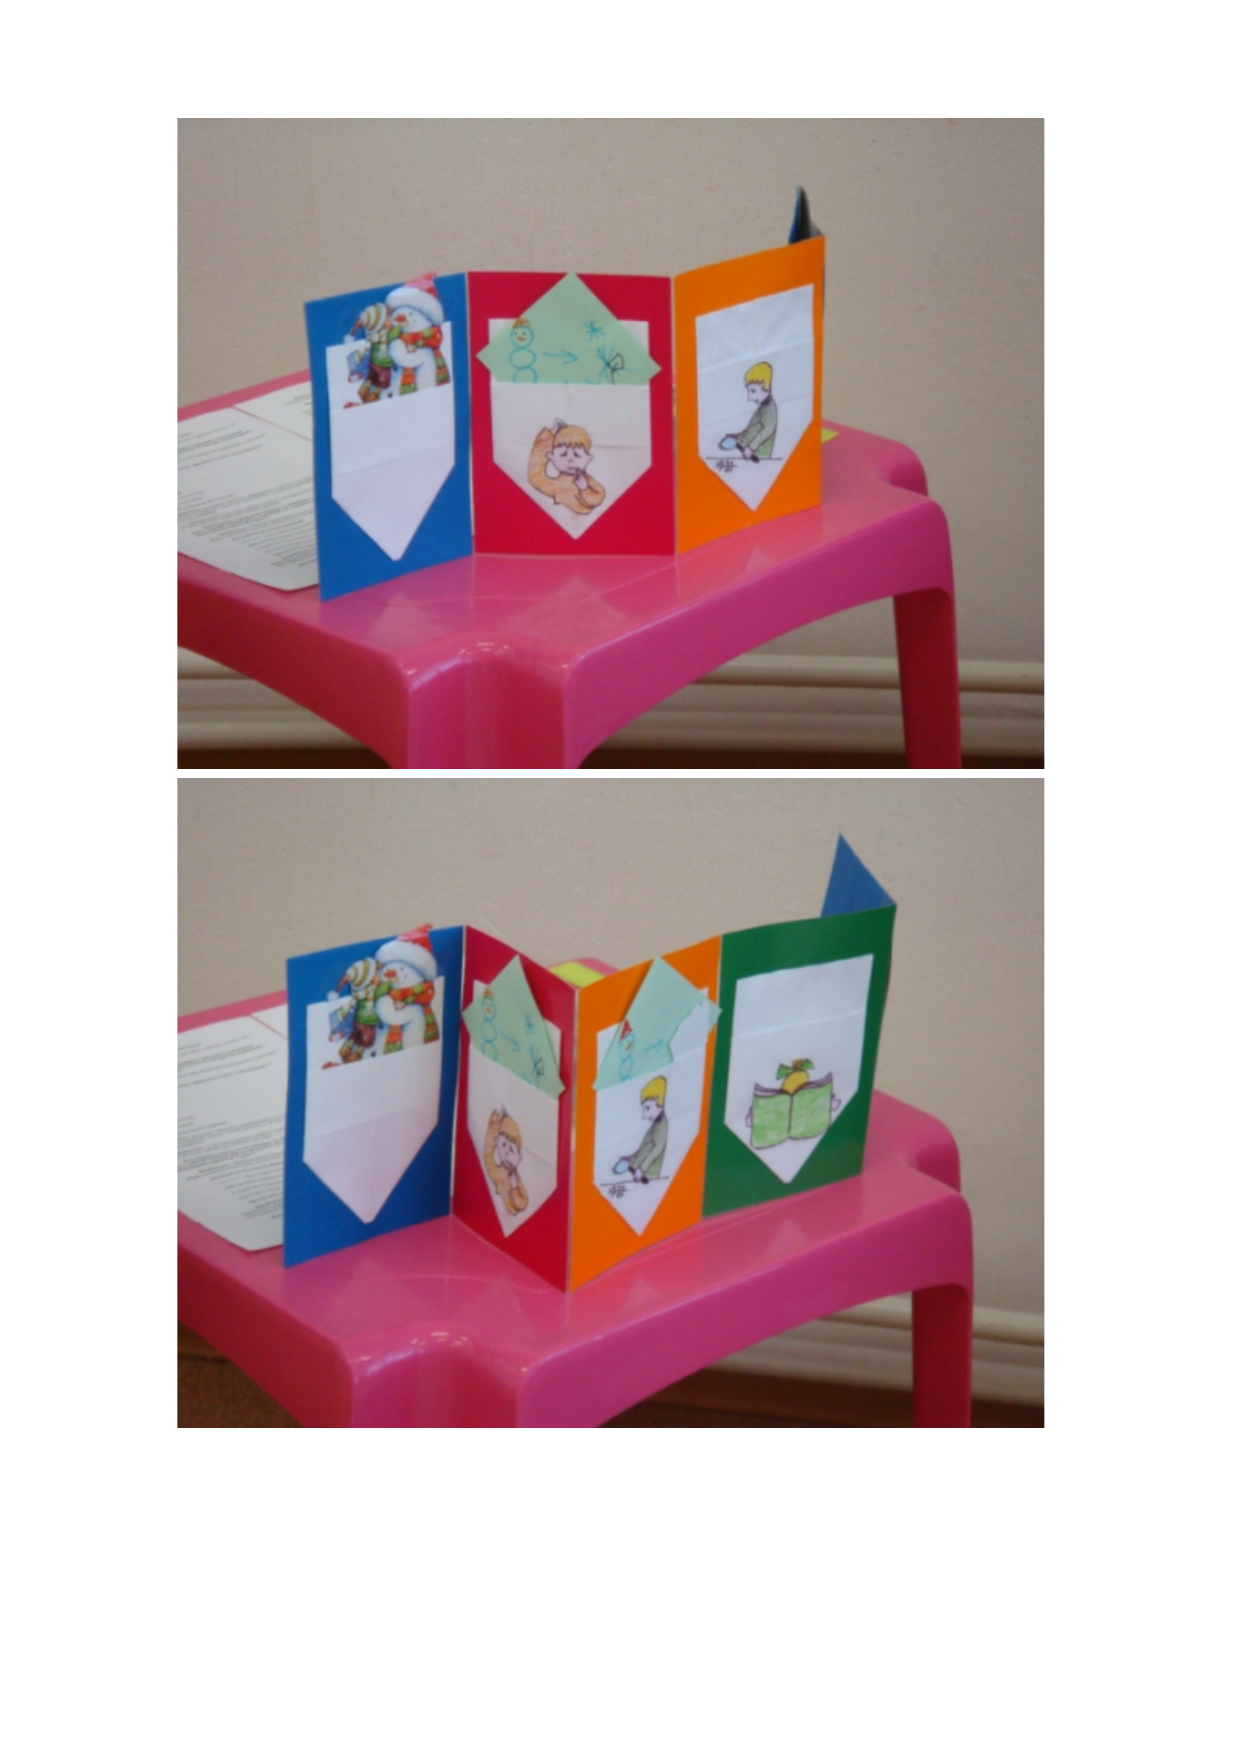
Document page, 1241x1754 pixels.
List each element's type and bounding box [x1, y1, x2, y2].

picture [177, 118, 1045, 769]
picture [177, 778, 1045, 1428]
